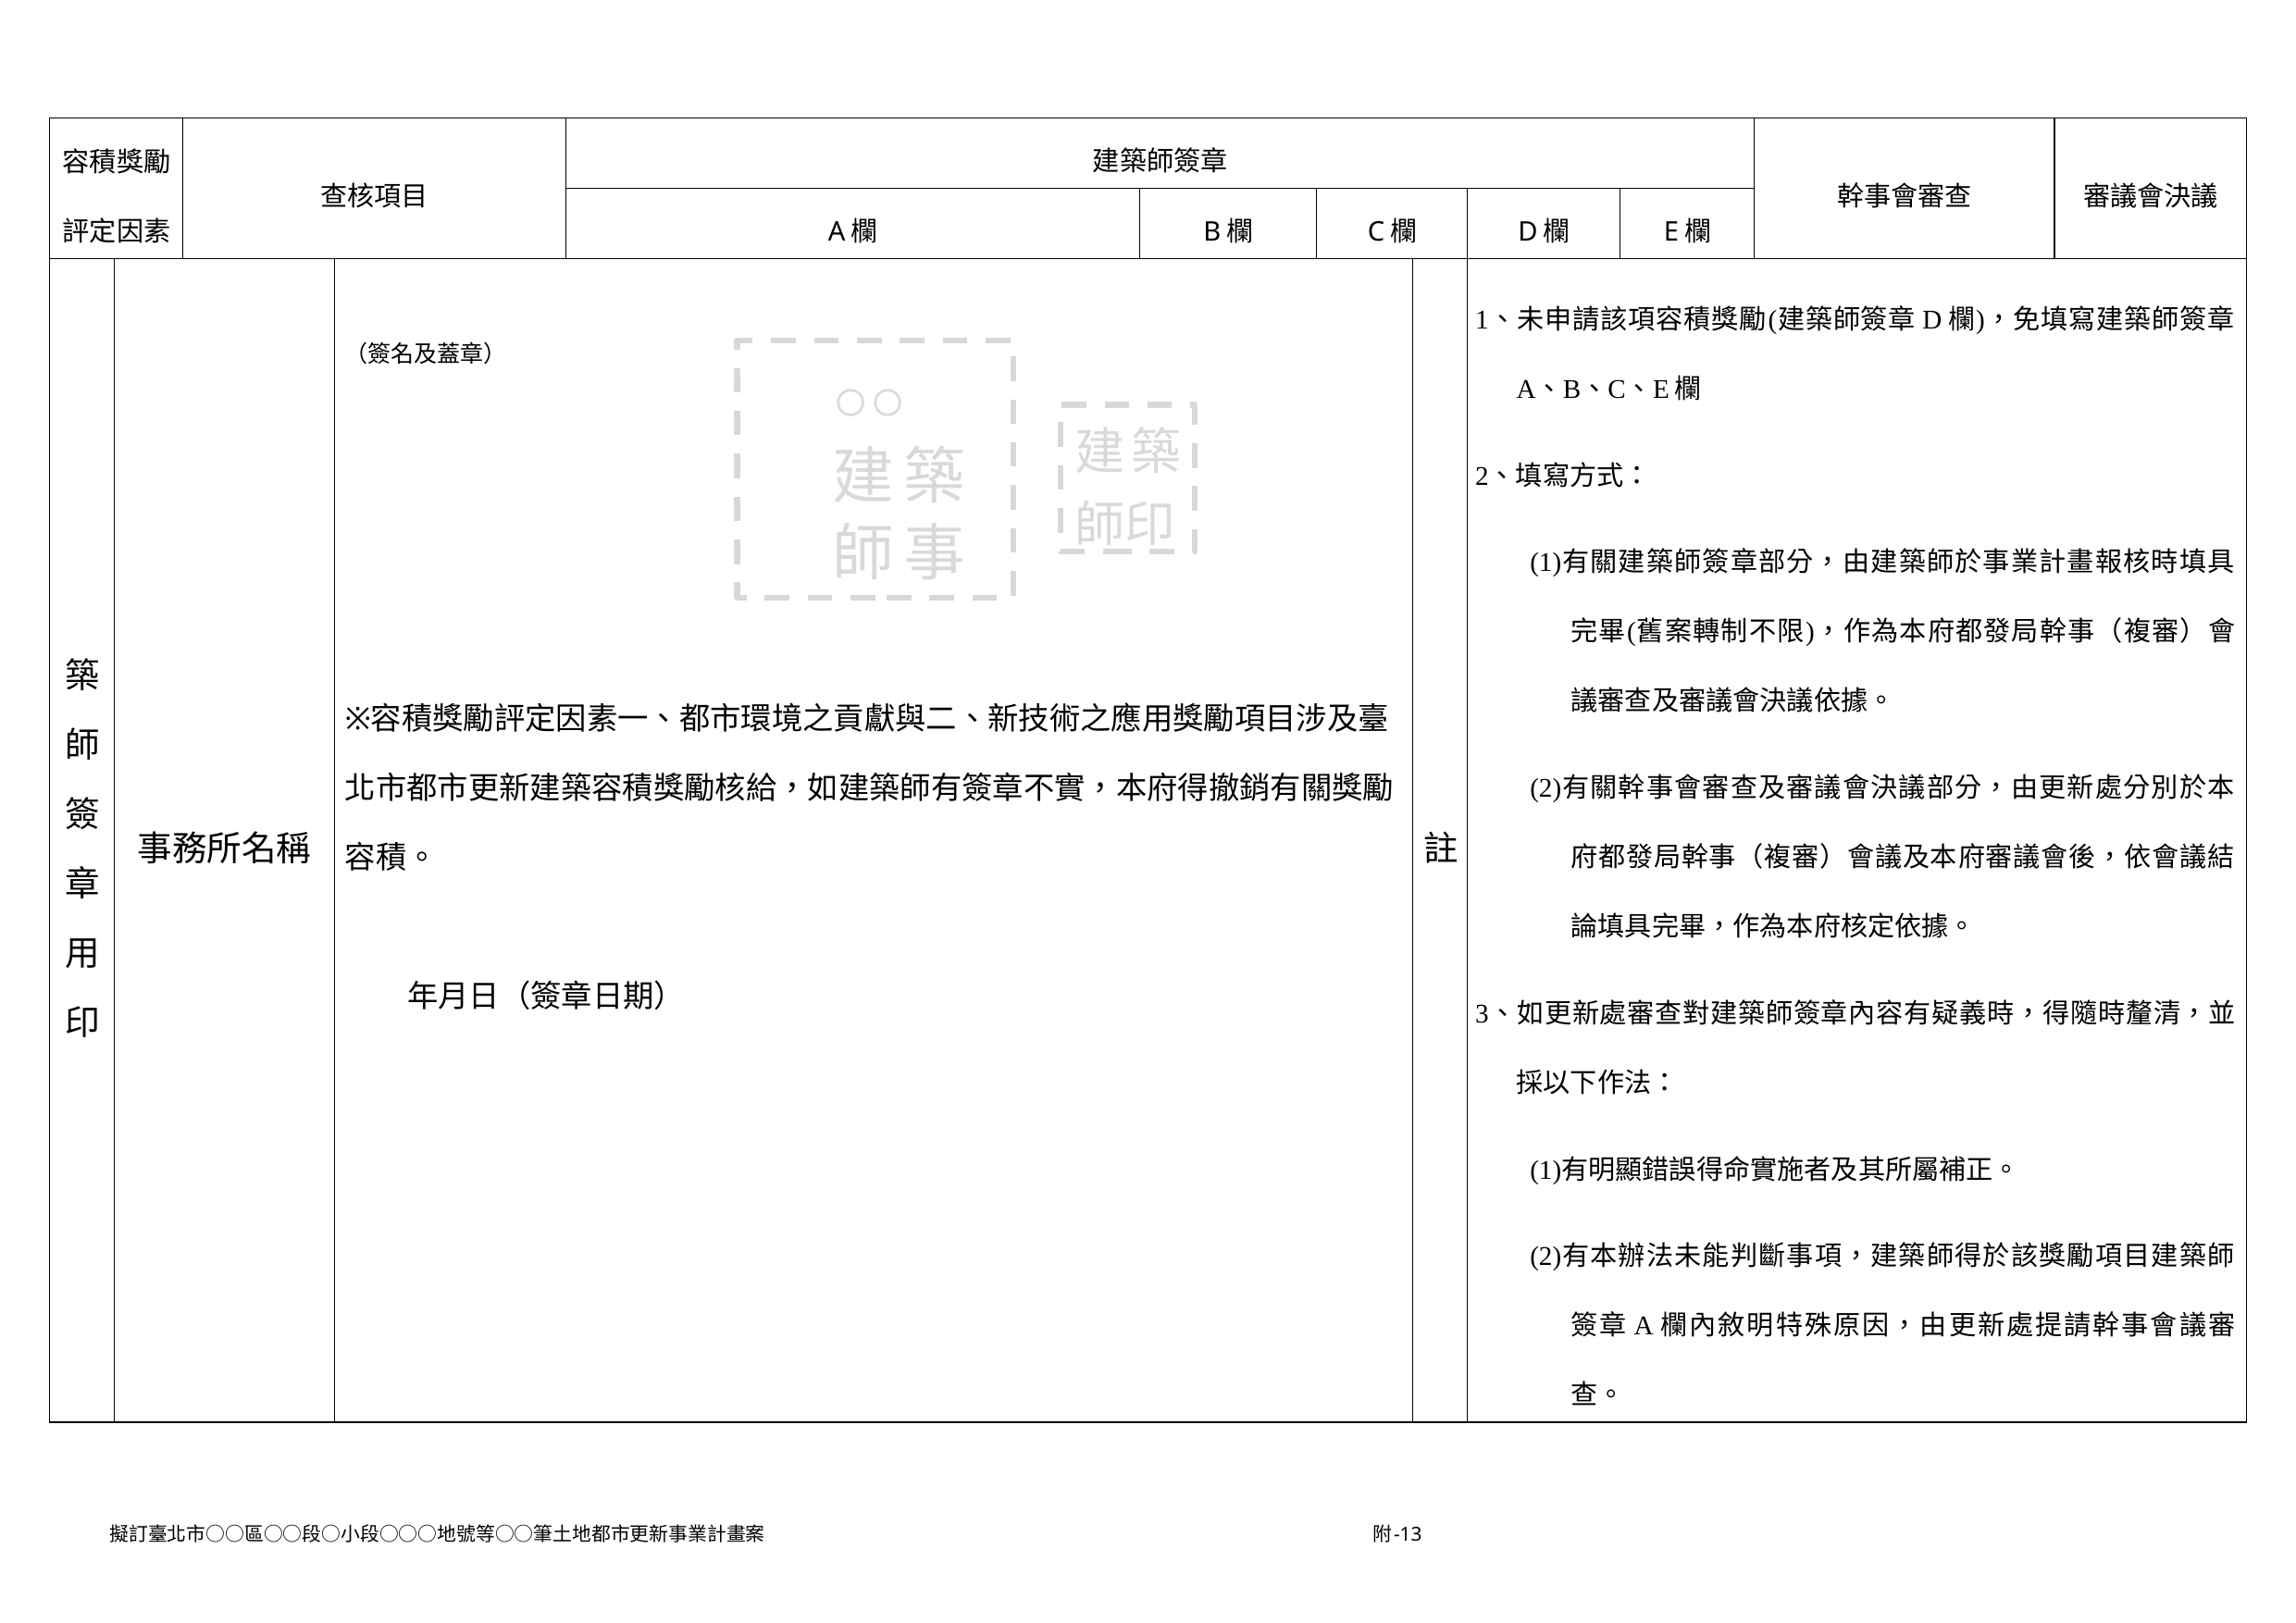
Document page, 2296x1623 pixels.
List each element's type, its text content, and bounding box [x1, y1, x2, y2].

table_cell 築師簽章用印 [50, 259, 114, 1421]
table_cell A欄 [566, 189, 1139, 258]
table_cell B欄 [1140, 189, 1316, 258]
table_cell 註 [1413, 259, 1467, 1421]
table_header 建築師簽章 [566, 118, 1754, 188]
table_header 容積獎勵評定因素 [50, 118, 182, 258]
table_header 審議會決議 [2055, 118, 2246, 258]
table_cell E欄 [1620, 189, 1754, 258]
table_cell （簽名及蓋章） ※容積獎勵評定因素一、都市環境之貢獻與二、新技術之應用獎勵項目涉及臺北市都市更新建築容積獎勵核給，如建築師有簽章不實，本府得撤銷有關獎勵容積。 年月日（簽章日期） [335, 259, 1412, 1421]
table_header 幹事會審查 [1755, 118, 2054, 258]
table_cell 1、未申請該項容積獎勵(建築師簽章D欄)，免填寫建築師簽章A、B、C、E欄 2、填寫方式： (1)有關建築師簽章部分，由建築師於事業計畫報核時填具完畢(舊案轉制不限)，作為本府都發局幹事（複審）會議審查及審議會決議依據。 (2)有關幹事會審查及審議會決議部分，由更新處分別於本府都發局幹事（複審）會議及本府審議會後，依會議結論填具完畢，作為本府核定依據。 3、如更新處審查對建築師簽章內容有疑義時，得隨時釐清，並採以下作法： (1)有明顯錯誤得命實施者及其所屬補正。 (2)有本辦法未能判斷事項，建築師得於該獎勵項目建築師簽章A欄內敘明特殊原因，由更新處提請幹事會議審查。 [1468, 259, 2246, 1421]
table_header 查核項目 [183, 118, 565, 258]
table_cell C欄 [1317, 189, 1467, 258]
table_cell D欄 [1468, 189, 1620, 258]
table_cell 事務所名稱 [115, 259, 334, 1421]
